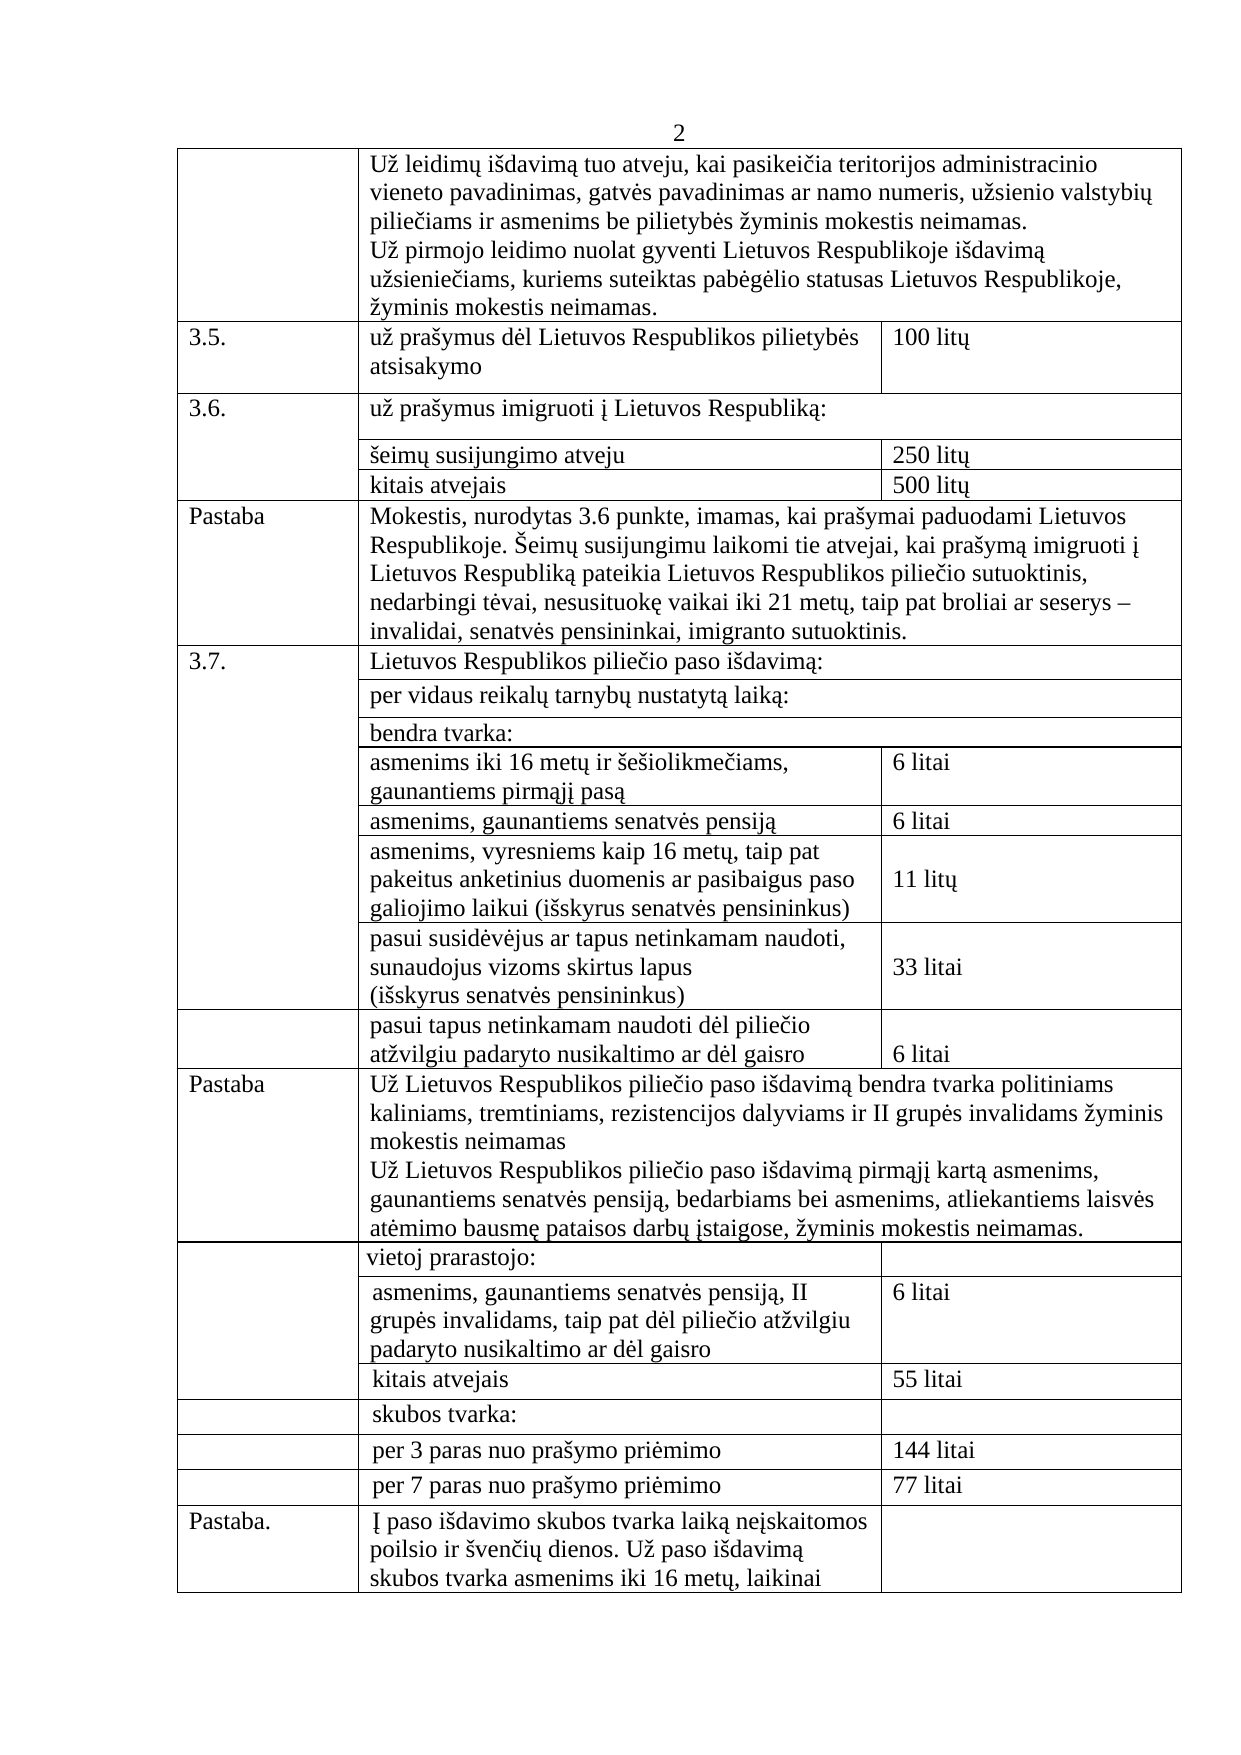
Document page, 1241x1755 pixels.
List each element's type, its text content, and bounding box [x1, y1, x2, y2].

table_cell [882, 1400, 1181, 1434]
table_cell [882, 1506, 1181, 1592]
table_cell [178, 1400, 358, 1434]
table_cell kitais atvejais [359, 470, 881, 500]
table_cell [178, 1010, 358, 1068]
table_cell vietoj prarastojo: [359, 1243, 881, 1276]
table_cell kitais atvejais [359, 1364, 881, 1398]
table_cell [178, 1470, 358, 1505]
table_cell per vidaus reikalų tarnybų nustatytą laiką: [359, 680, 1181, 717]
table_cell asmenims, vyresniems kaip 16 metų, taip pat pakeitus anketinius duomenis ar pasibaigus paso galiojimo laikui (išskyrus senatvės pensininkus) [359, 836, 881, 922]
table_cell už prašymus dėl Lietuvos Respublikos pilietybės atsisakymo [359, 322, 881, 392]
table_cell [178, 1435, 358, 1469]
table_cell pasui tapus netinkamam naudoti dėl piliečio atžvilgiu padaryto nusikaltimo ar dėl gaisro [359, 1010, 881, 1068]
table_cell 11 litų [882, 836, 1181, 922]
table_cell 3.5. [178, 322, 358, 392]
table_cell [178, 1243, 358, 1398]
table_cell 3.6. [178, 394, 358, 500]
table_cell [882, 1243, 1181, 1276]
table_cell Mokestis, nurodytas 3.6 punkte, imamas, kai prašymai paduodami Lietuvos Respublikoje. Šeimų susijungimu laikomi tie atvejai, kai prašymą imigruoti į Lietuvos Respubliką pateikia Lietuvos Respublikos piliečio sutuoktinis, nedarbingi tėvai, nesusituokę vaikai iki 21 metų, taip pat broliai ar seserys – invalidai, senatvės pensininkai, imigranto sutuoktinis. [359, 501, 1181, 645]
table_cell 55 litai [882, 1364, 1181, 1398]
table_cell Lietuvos Respublikos piliečio paso išdavimą: [359, 646, 1181, 679]
table_cell per 3 paras nuo prašymo priėmimo [359, 1435, 881, 1469]
table_cell asmenims, gaunantiems senatvės pensiją [359, 806, 881, 835]
table_cell Į paso išdavimo skubos tvarka laiką neįskaitomos poilsio ir švenčių dienos. Už paso išdavimą skubos tvarka asmenims iki 16 metų, laikinai [359, 1506, 881, 1592]
table_cell 6 litai [882, 1010, 1181, 1068]
table_cell per 7 paras nuo prašymo priėmimo [359, 1470, 881, 1505]
table_cell skubos tvarka: [359, 1400, 881, 1434]
table_cell 500 litų [882, 470, 1181, 500]
table_cell už prašymus imigruoti į Lietuvos Respubliką: [359, 394, 1181, 439]
table_cell 100 litų [882, 322, 1181, 392]
table_cell Pastaba. [178, 1506, 358, 1592]
table_cell asmenims, gaunantiems senatvės pensiją, II grupės invalidams, taip pat dėl piliečio atžvilgiu padaryto nusikaltimo ar dėl gaisro [359, 1277, 881, 1363]
table_cell Pastaba [178, 501, 358, 645]
table_cell šeimų susijungimo atveju [359, 440, 881, 469]
table_cell 144 litai [882, 1435, 1181, 1469]
table_cell Pastaba [178, 1069, 358, 1241]
table_cell bendra tvarka: [359, 718, 1181, 746]
table_cell 33 litai [882, 923, 1181, 1009]
table_cell 6 litai [882, 806, 1181, 835]
table_cell [178, 149, 358, 321]
table_cell 3.7. [178, 646, 358, 1009]
table_cell 77 litai [882, 1470, 1181, 1505]
table_cell pasui susidėvėjus ar tapus netinkamam naudoti, sunaudojus vizoms skirtus lapus (išskyrus senatvės pensininkus) [359, 923, 881, 1009]
table_cell Už leidimų išdavimą tuo atveju, kai pasikeičia teritorijos administracinio vieneto pavadinimas, gatvės pavadinimas ar namo numeris, užsienio valstybių piliečiams ir asmenims be pilietybės žyminis mokestis neimamas. Už pirmojo leidimo nuolat gyventi Lietuvos Respublikoje išdavimą užsieniečiams, kuriems suteiktas pabėgėlio statusas Lietuvos Respublikoje, žyminis mokestis neimamas. [359, 149, 1181, 321]
table_cell asmenims iki 16 metų ir šešiolikmečiams, gaunantiems pirmąjį pasą [359, 748, 881, 805]
table_cell 6 litai [882, 748, 1181, 805]
table_cell 250 litų [882, 440, 1181, 469]
table_cell 6 litai [882, 1277, 1181, 1363]
table_cell Už Lietuvos Respublikos piliečio paso išdavimą bendra tvarka politiniams kaliniams, tremtiniams, rezistencijos dalyviams ir II grupės invalidams žyminis mokestis neimamas Už Lietuvos Respublikos piliečio paso išdavimą pirmąjį kartą asmenims, gaunantiems senatvės pensiją, bedarbiams bei asmenims, atliekantiems laisvės atėmimo bausmę pataisos darbų įstaigose, žyminis mokestis neimamas. [359, 1069, 1181, 1241]
